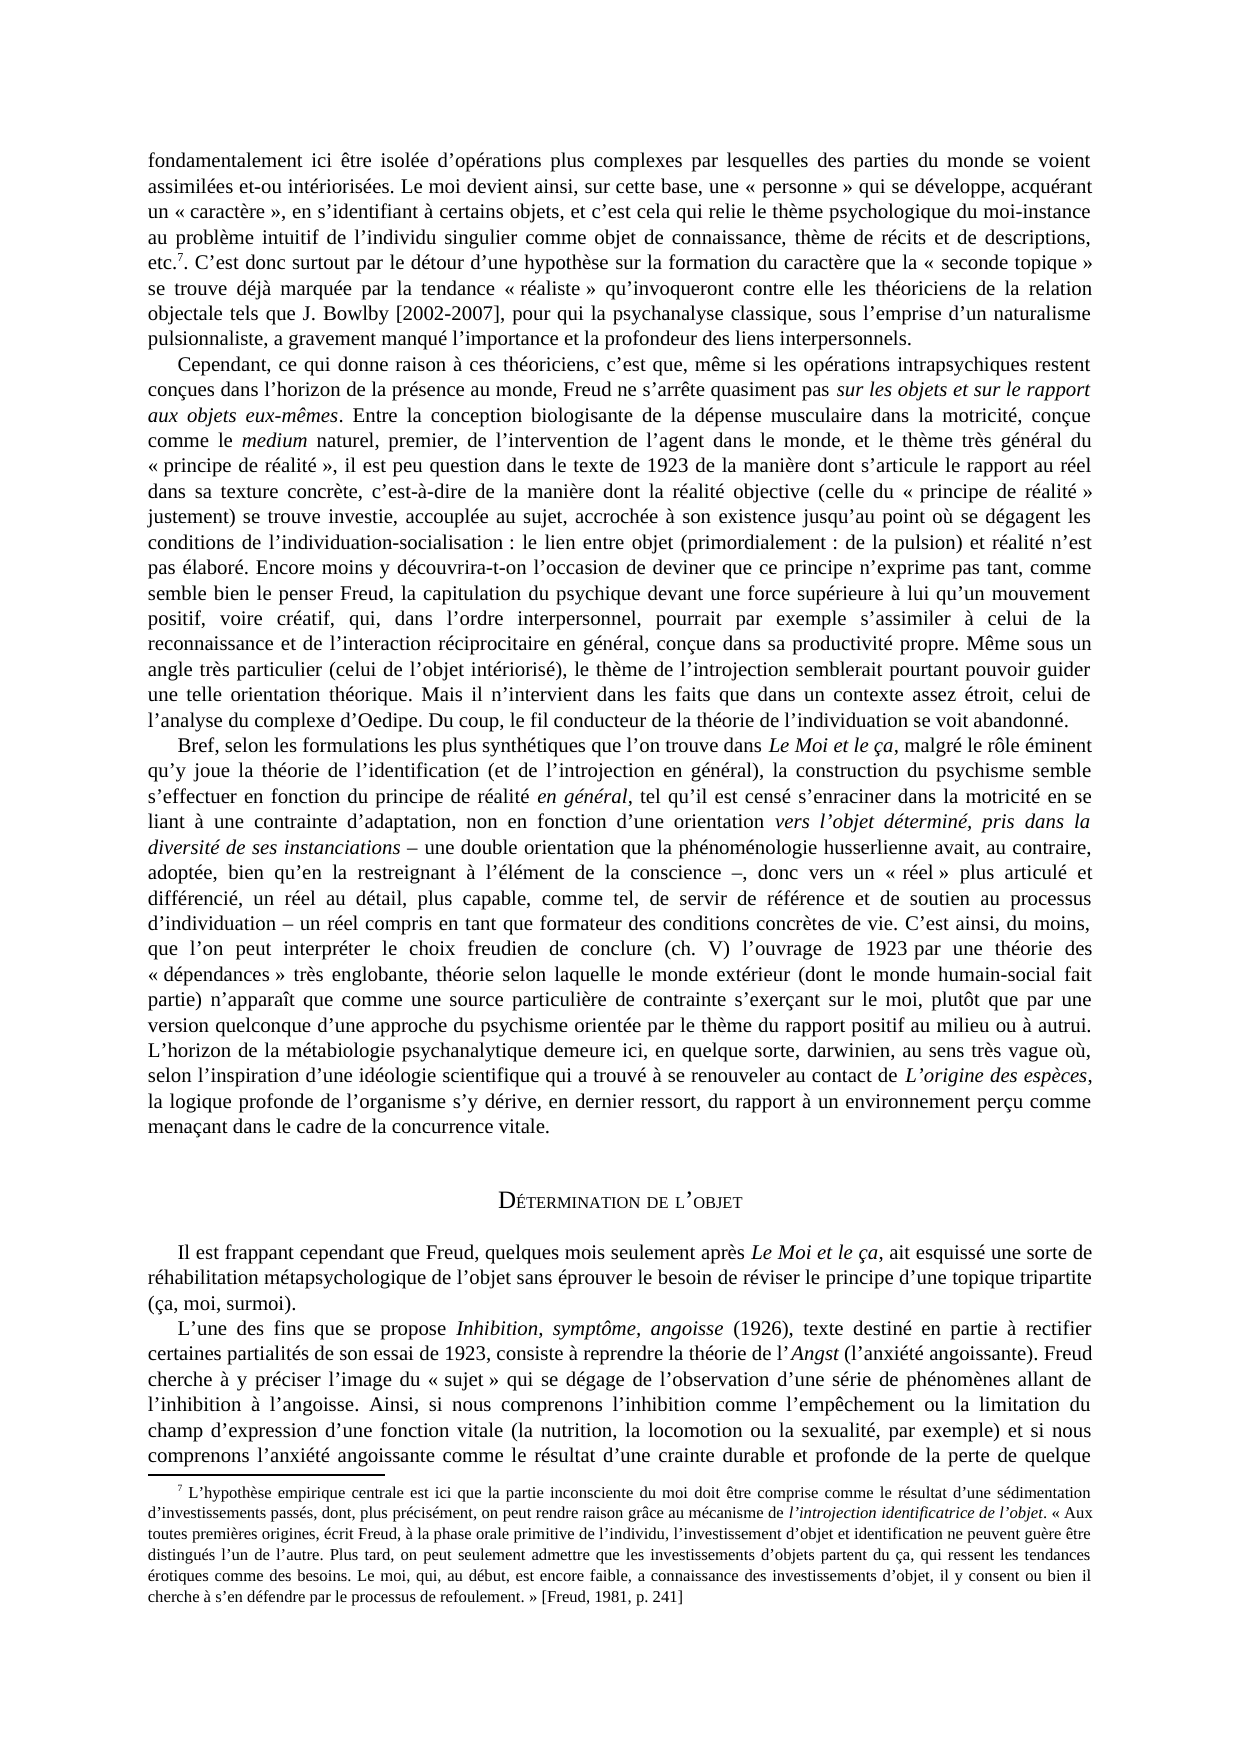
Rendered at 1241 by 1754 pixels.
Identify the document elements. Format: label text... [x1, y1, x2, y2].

text Il est frappant cependant que Freud, quelques mois seulement après Le Moi et le ça, ait esquissé une sorte de réhabilitation métapsychologique de l’objet sans éprouver le besoin de réviser le principe d’une topique tripartite (ça, moi, surmoi). [148, 1239, 1093, 1315]
text Détermination de l’objet [148, 1189, 1093, 1214]
text Bref, selon les formulations les plus synthétiques que l’on trouve dans Le Moi et le ça, malgré le rôle éminent qu’y joue la théorie de l’identification (et de l’introjection en général), la construction du psychisme semble s’effectuer en fonction du principe de réalité en général, tel qu’il est censé s’enraciner dans la motricité en se liant à une contrainte d’adaptation, non en fonction d’une orientation vers l’objet déterminé, pris dans la diversité de ses instanciations – une double orientation que la phénoménologie husserlienne avait, au contraire, adoptée, bien qu’en la restreignant à l’élément de la conscience –, donc vers un « réel » plus articulé et différencié, un réel au détail, plus capable, comme tel, de servir de référence et de soutien au processus d’individuation – un réel compris en tant que formateur des conditions concrètes de vie. C’est ainsi, du moins, que l’on peut interpréter le choix freudien de conclure (ch. V) l’ouvrage de 1923 par une théorie des « dépendances » très englobante, théorie selon laquelle le monde extérieur (dont le monde humain-social fait partie) n’apparaît que comme une source particulière de contrainte s’exerçant sur le moi, plutôt que par une version quelconque d’une approche du psychisme orientée par le thème du rapport positif au milieu ou à autrui. L’horizon de la métabiologie psychanalytique demeure ici, en quelque sorte, darwinien, au sens très vague où, selon l’inspiration d’une idéologie scientifique qui a trouvé à se renouveler au contact de L’origine des espèces, la logique profonde de l’organisme s’y dérive, en dernier ressort, du rapport à un environnement perçu comme menaçant dans le cadre de la concurrence vitale. [148, 732, 1093, 1139]
text L’une des fins que se propose Inhibition, symptôme, angoisse (1926), texte destiné en partie à rectifier certaines partialités de son essai de 1923, consiste à reprendre la théorie de l’Angst (l’anxiété angoissante). Freud cherche à y préciser l’image du « sujet » qui se dégage de l’observation d’une série de phénomènes allant de l’inhibition à l’angoisse. Ainsi, si nous comprenons l’inhibition comme l’empêchement ou la limitation du champ d’expression d’une fonction vitale (la nutrition, la locomotion ou la sexualité, par exemple) et si nous comprenons l’anxiété angoissante comme le résultat d’une crainte durable et profonde de la perte de quelque [148, 1315, 1093, 1468]
text fondamentalement ici être isolée d’opérations plus complexes par lesquelles des parties du monde se voient assimilées et-ou intériorisées. Le moi devient ainsi, sur cette base, une « personne » qui se développe, acquérant un « caractère », en s’identifiant à certains objets, et c’est cela qui relie le thème psychologique du moi-instance au problème intuitif de l’individu singulier comme objet de connaissance, thème de récits et de descriptions, etc.. C’est donc surtout par le détour d’une hypothèse sur la formation du caractère que la « seconde topique » se trouve déjà marquée par la tendance « réaliste » qu’invoqueront contre elle les théoriciens de la relation objectale tels que J. Bowlby [2002-2007], pour qui la psychanalyse classique, sous l’emprise d’un naturalisme pulsionnaliste, a gravement manqué l’importance et la profondeur des liens interpersonnels. [148, 148, 1093, 351]
text L’hypothèse empirique centrale est ici que la partie inconsciente du moi doit être comprise comme le résultat d’une sédimentation d’investissements passés, dont, plus précisément, on peut rendre raison grâce au mécanisme de l’introjection identificatrice de l’objet. « Aux toutes premières origines, écrit Freud, à la phase orale primitive de l’individu, l’investissement d’objet et identification ne peuvent guère être distingués l’un de l’autre. Plus tard, on peut seulement admettre que les investissements d’objets partent du ça, qui ressent les tendances érotiques comme des besoins. Le moi, qui, au début, est encore faible, a connaissance des investissements d’objet, il y consent ou bien il cherche à s’en défendre par le processus de refoulement. » [Freud, 1981, p. 241] [148, 1481, 1093, 1606]
text Cependant, ce qui donne raison à ces théoriciens, c’est que, même si les opérations intrapsychiques restent conçues dans l’horizon de la présence au monde, Freud ne s’arrête quasiment pas sur les objets et sur le rapport aux objets eux-mêmes. Entre la conception biologisante de la dépense musculaire dans la motricité, conçue comme le medium naturel, premier, de l’intervention de l’agent dans le monde, et le thème très général du « principe de réalité », il est peu question dans le texte de 1923 de la manière dont s’articule le rapport au réel dans sa texture concrète, c’est-à-dire de la manière dont la réalité objective (celle du « principe de réalité » justement) se trouve investie, accouplée au sujet, accrochée à son existence jusqu’au point où se dégagent les conditions de l’individuation-socialisation : le lien entre objet (primordialement : de la pulsion) et réalité n’est pas élaboré. Encore moins y découvrira-t-on l’occasion de deviner que ce principe n’exprime pas tant, comme semble bien le penser Freud, la capitulation du psychique devant une force supérieure à lui qu’un mouvement positif, voire créatif, qui, dans l’ordre interpersonnel, pourrait par exemple s’assimiler à celui de la reconnaissance et de l’interaction réciprocitaire en général, conçue dans sa productivité propre. Même sous un angle très particulier (celui de l’objet intériorisé), le thème de l’introjection semblerait pourtant pouvoir guider une telle orientation théorique. Mais il n’intervient dans les faits que dans un contexte assez étroit, celui de l’analyse du complexe d’Oedipe. Du coup, le fil conducteur de la théorie de l’individuation se voit abandonné. [148, 351, 1093, 732]
